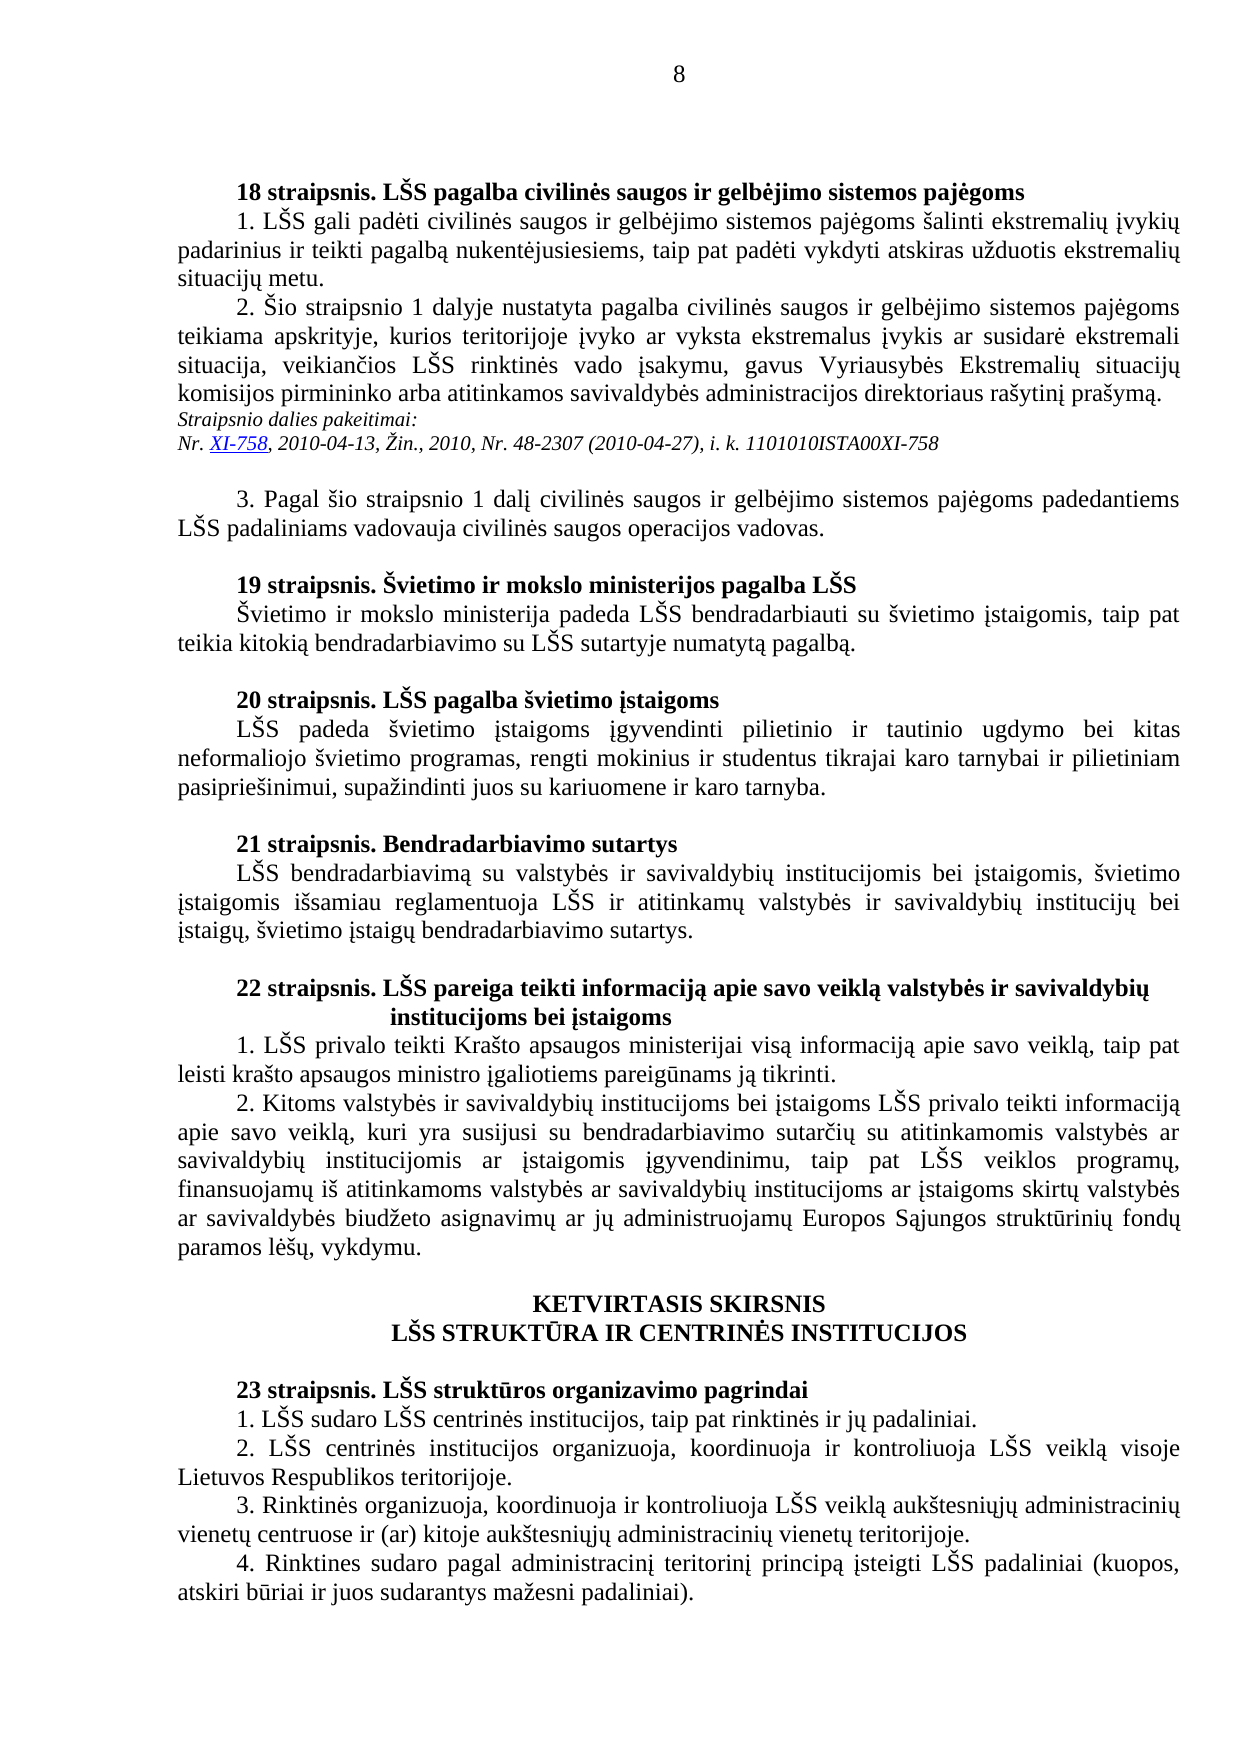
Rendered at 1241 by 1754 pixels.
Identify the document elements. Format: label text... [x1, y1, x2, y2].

text 20 straipsnis. LŠS pagalba švietimo įstaigoms [177, 685, 1181, 714]
text 1. LŠS privalo teikti Krašto apsaugos ministerijai visą informaciją apie savo veiklą, taip pat leisti krašto apsaugos ministro įgaliotiems pareigūnams ją tikrinti. [177, 1030, 1181, 1088]
text Nr. XI-758, 2010-04-13, Žin., 2010, Nr. 48-2307 (2010-04-27), i. k. 1101010ISTA00XI-758 [177, 431, 1181, 455]
text 2. LŠS centrinės institucijos organizuoja, koordinuoja ir kontroliuoja LŠS veiklą visoje Lietuvos Respublikos teritorijoje. [177, 1433, 1181, 1490]
text KETVIRTASIS SKIRSNIS [177, 1289, 1181, 1318]
text 2. Kitoms valstybės ir savivaldybių institucijoms bei įstaigoms LŠS privalo teikti informaciją apie savo veiklą, kuri yra susijusi su bendradarbiavimo sutarčių su atitinkamomis valstybės ar savivaldybių institucijomis ar įstaigomis įgyvendinimu, taip pat LŠS veiklos programų, finansuojamų iš atitinkamoms valstybės ar savivaldybių institucijoms ar įstaigoms skirtų valstybės ar savivaldybės biudžeto asignavimų ar jų administruojamų Europos Sąjungos struktūrinių fondų paramos lėšų, vykdymu. [177, 1088, 1181, 1260]
text 2. Šio straipsnio 1 dalyje nustatyta pagalba civilinės saugos ir gelbėjimo sistemos pajėgoms teikiama apskrityje, kurios teritorijoje įvyko ar vyksta ekstremalus įvykis ar susidarė ekstremali situacija, veikiančios LŠS rinktinės vado įsakymu, gavus Vyriausybės Ekstremalių situacijų komisijos pirmininko arba atitinkamos savivaldybės administracijos direktoriaus rašytinį prašymą. [177, 292, 1181, 407]
text 18 straipsnis. LŠS pagalba civilinės saugos ir gelbėjimo sistemos pajėgoms [177, 177, 1181, 206]
text LŠS padeda švietimo įstaigoms įgyvendinti pilietinio ir tautinio ugdymo bei kitas neformaliojo švietimo programas, rengti mokinius ir studentus tikrajai karo tarnybai ir pilietiniam pasipriešinimui, supažindinti juos su kariuomene ir karo tarnyba. [177, 714, 1181, 800]
text LŠS bendradarbiavimą su valstybės ir savivaldybių institucijomis bei įstaigomis, švietimo įstaigomis išsamiau reglamentuoja LŠS ir atitinkamų valstybės ir savivaldybių institucijų bei įstaigų, švietimo įstaigų bendradarbiavimo sutartys. [177, 858, 1181, 944]
text 3. Rinktinės organizuoja, koordinuoja ir kontroliuoja LŠS veiklą aukštesniųjų administracinių vienetų centruose ir (ar) kitoje aukštesniųjų administracinių vienetų teritorijoje. [177, 1490, 1181, 1548]
text 1. LŠS gali padėti civilinės saugos ir gelbėjimo sistemos pajėgoms šalinti ekstremalių įvykių padarinius ir teikti pagalbą nukentėjusiesiems, taip pat padėti vykdyti atskiras užduotis ekstremalių situacijų metu. [177, 206, 1181, 292]
text 19 straipsnis. Švietimo ir mokslo ministerijos pagalba LŠS [177, 570, 1181, 599]
text 22 straipsnis. LŠS pareiga teikti informaciją apie savo veiklą valstybės ir savivaldybių institucijoms bei įstaigoms [236, 973, 1181, 1030]
text 3. Pagal šio straipsnio 1 dalį civilinės saugos ir gelbėjimo sistemos pajėgoms padedantiems LŠS padaliniams vadovauja civilinės saugos operacijos vadovas. [177, 484, 1181, 542]
text 23 straipsnis. LŠS struktūros organizavimo pagrindai [177, 1375, 1181, 1404]
text 21 straipsnis. Bendradarbiavimo sutartys [177, 829, 1181, 858]
text Švietimo ir mokslo ministerija padeda LŠS bendradarbiauti su švietimo įstaigomis, taip pat teikia kitokią bendradarbiavimo su LŠS sutartyje numatytą pagalbą. [177, 599, 1181, 657]
text LŠS STRUKTŪRA IR CENTRINĖS INSTITUCIJOS [177, 1318, 1181, 1347]
text 1. LŠS sudaro LŠS centrinės institucijos, taip pat rinktinės ir jų padaliniai. [177, 1404, 1181, 1433]
text 4. Rinktines sudaro pagal administracinį teritorinį principą įsteigti LŠS padaliniai (kuopos, atskiri būriai ir juos sudarantys mažesni padaliniai). [177, 1548, 1181, 1605]
text Straipsnio dalies pakeitimai: [177, 407, 1181, 431]
